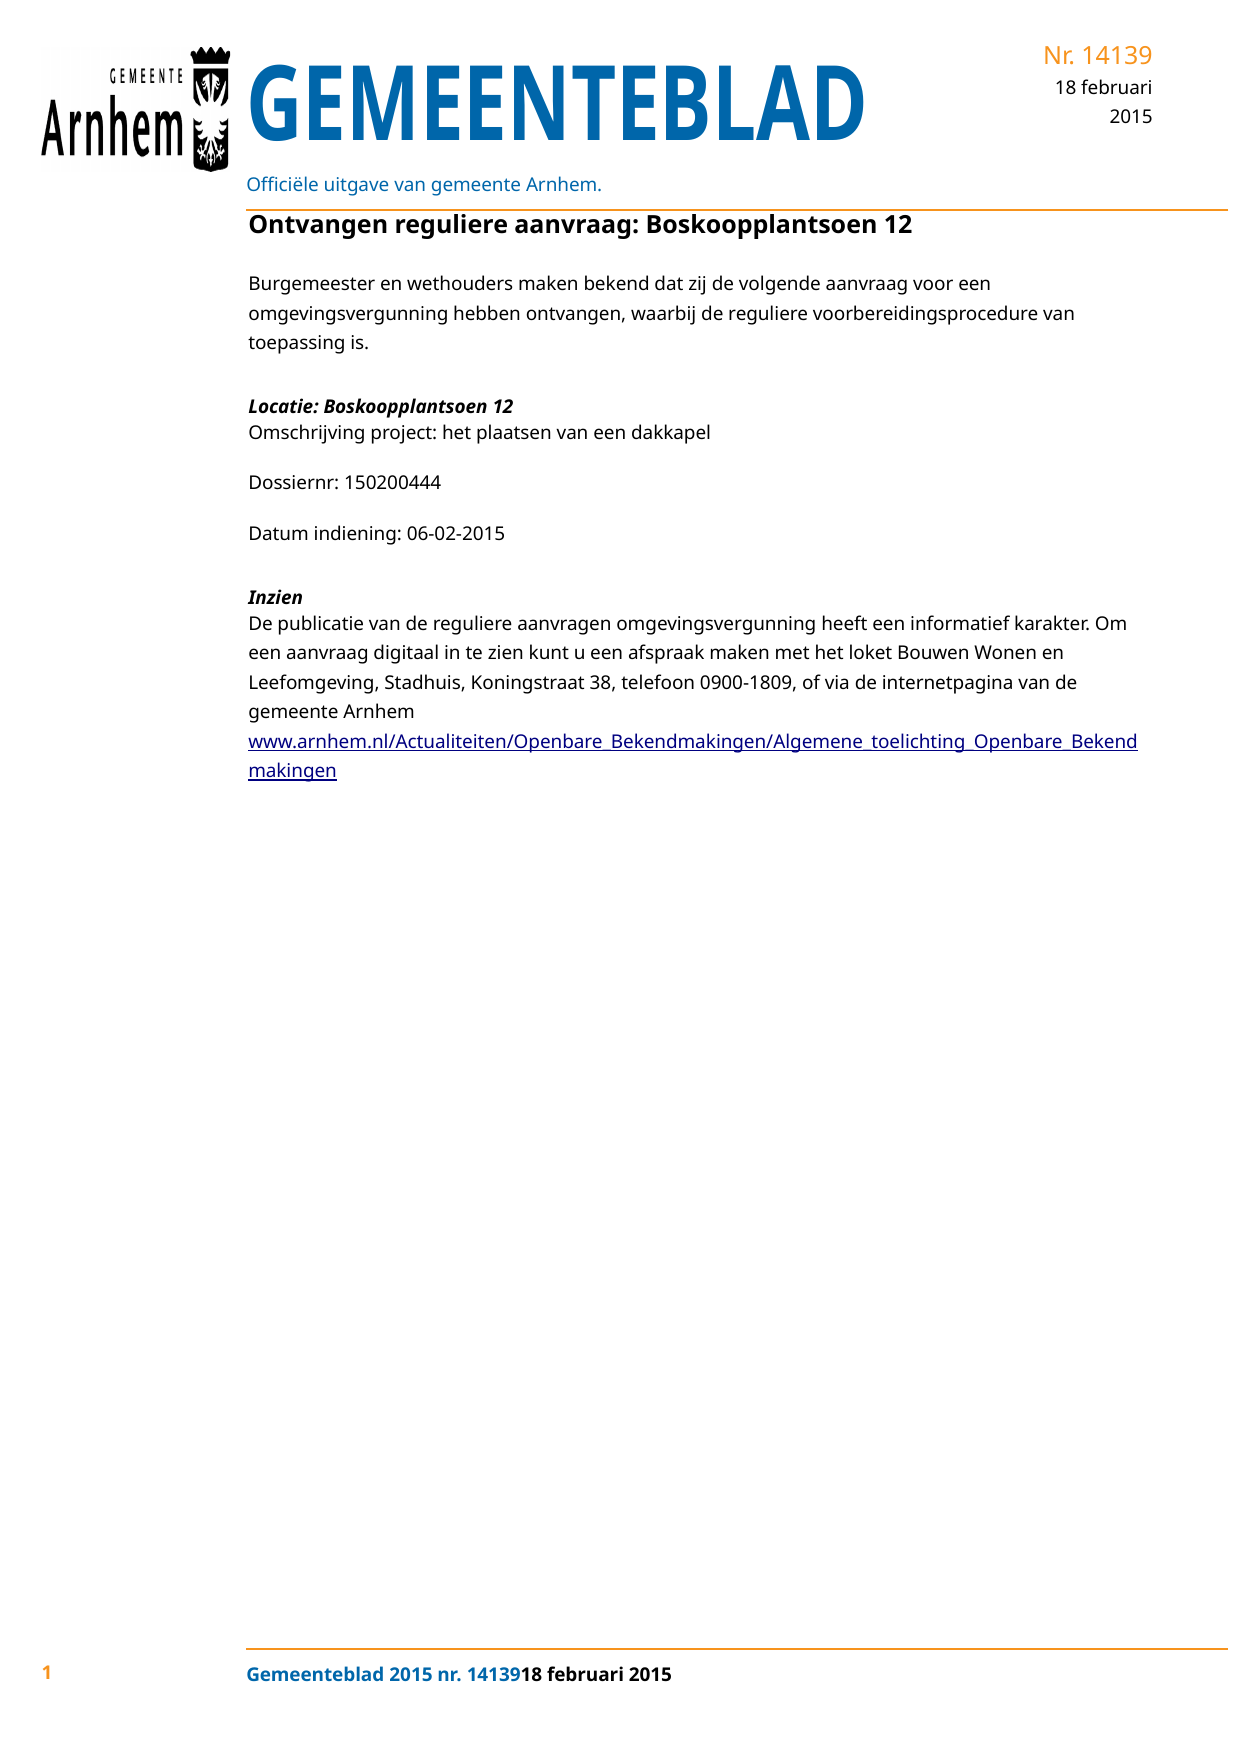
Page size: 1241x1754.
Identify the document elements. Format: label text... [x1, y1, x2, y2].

text Burgemeester en wethouders maken bekend dat zij de volgende aanvraag voor een omgevingsvergunning hebben ontvangen, waarbij de reguliere voorbereidingsprocedure van toepassing is. [248, 270, 1152, 355]
text Ontvangen reguliere aanvraag: Boskoopplantsoen 12 [248, 211, 1152, 241]
picture [41, 47, 231, 172]
text Datum indiening: 06-02-2015 [248, 520, 1152, 546]
text Omschrijving project: het plaatsen van een dakkapel [248, 419, 1152, 445]
text De publicatie van de reguliere aanvragen omgevingsvergunning heeft een informatief karakter. Om een aanvraag digitaal in te zien kunt u een afspraak maken met het loket Bouwen Wonen en Leefomgeving, Stadhuis, Koningstraat 38, telefoon 0900-1809, of via de internetpagina van de gemeente Arnhem www.arnhem.nl/Actualiteiten/Openbare_Bekendmakingen/Algemene_toelichting_Openbare_Bekendmakingen [248, 610, 1152, 783]
text Inzien [248, 584, 1152, 610]
text Dossiernr: 150200444 [248, 469, 1152, 495]
text Locatie: Boskoopplantsoen 12 [248, 393, 1152, 419]
